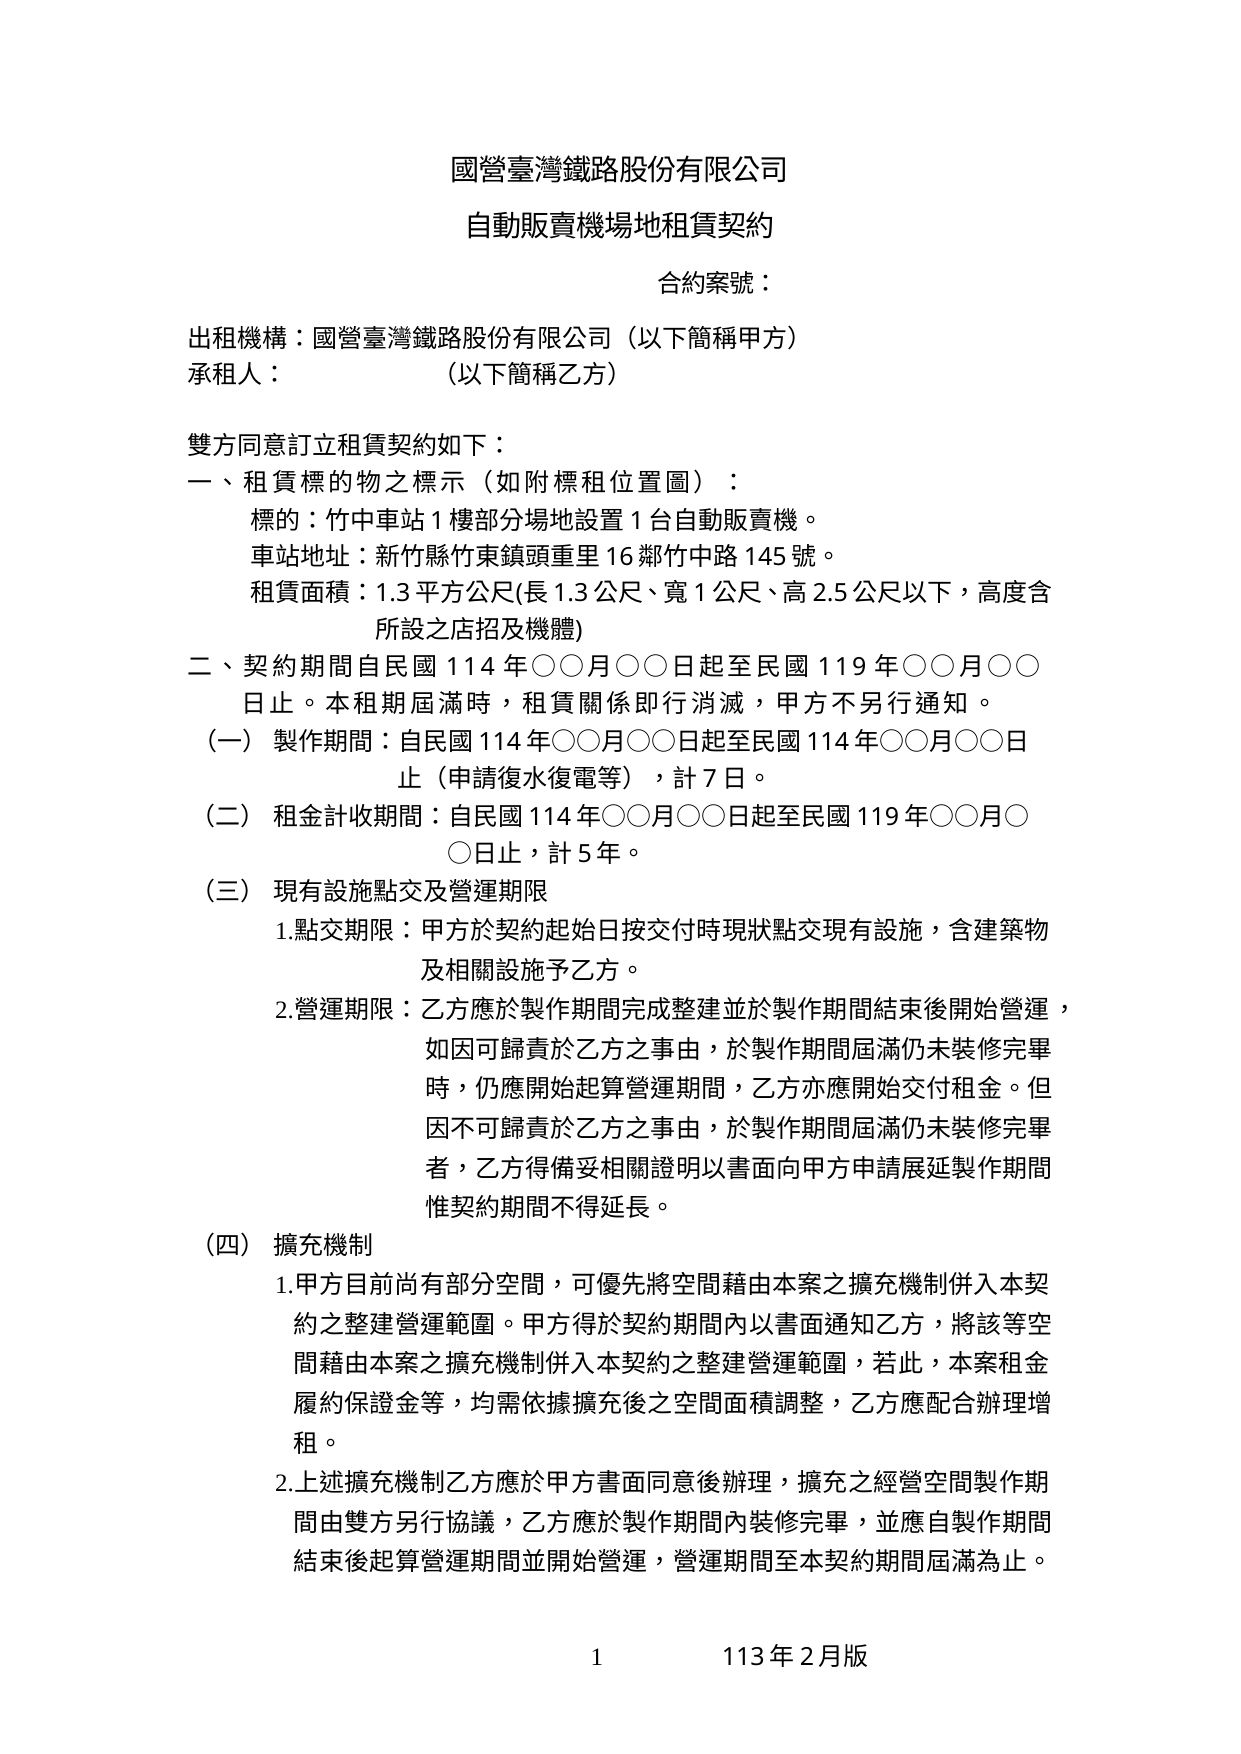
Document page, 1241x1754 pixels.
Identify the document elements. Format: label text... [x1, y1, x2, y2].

text 雙方同意訂立租賃契約如下： [187, 425, 1053, 462]
text 二、契約期間自民國114年○○月○○日起至民國119年○○月○○日止。本租期屆滿時，租賃關係即行消滅，甲方不另行通知。 [187, 645, 1053, 720]
text 2.上述擴充機制乙方應於甲方書面同意後辦理，擴充之經營空間製作期間由雙方另行協議，乙方應於製作期間內裝修完畢，並應自製作期間結束後起算營運期間並開始營運，營運期間至本契約期間屆滿為止。 [275, 1460, 1053, 1579]
text 國營臺灣鐵路股份有限公司 [187, 150, 1053, 187]
text 出租機構：國營臺灣鐵路股份有限公司（以下簡稱甲方） [187, 319, 1053, 355]
text 車站地址：新竹縣竹東鎮頭重里16鄰竹中路145號。 [250, 537, 1053, 573]
text 合約案號： [187, 262, 1053, 300]
text 承租人： （以下簡稱乙方） [187, 355, 1053, 391]
list 租金計收期間：自民國114年○○月○○日起至民國119年○○月○○日止，計5年。 [190, 795, 1047, 870]
list 擴充機制 [190, 1224, 1047, 1262]
text 一、租賃標的物之標示（如附標租位置圖）： [187, 462, 1053, 499]
text 自動販賣機場地租賃契約 [187, 206, 1053, 244]
list 現有設施點交及營運期限 [190, 870, 1047, 908]
list 製作期間：自民國114年○○月○○日起至民國114年○○月○○日止（申請復水復電等），計7日。 [192, 720, 1047, 795]
text 2.營運期限：乙方應於製作期間完成整建並於製作期間結束後開始營運，如因可歸責於乙方之事由，於製作期間屆滿仍未裝修完畢時，仍應開始起算營運期間，乙方亦應開始交付租金。但因不可歸責於乙方之事由，於製作期間屆滿仍未裝修完畢者，乙方得備妥相關證明以書面向甲方申請展延製作期間，惟契約期間不得延長。 [275, 987, 1053, 1224]
text 1.甲方目前尚有部分空間，可優先將空間藉由本案之擴充機制併入本契約之整建營運範圍。甲方得於契約期間內以書面通知乙方，將該等空間藉由本案之擴充機制併入本契約之整建營運範圍，若此，本案租金、履約保證金等，均需依據擴充後之空間面積調整，乙方應配合辦理增租。 [275, 1262, 1053, 1460]
text 1.點交期限：甲方於契約起始日按交付時現狀點交現有設施，含建築物及相關設施予乙方。 [275, 908, 1053, 987]
text 租賃面積：1.3平方公尺(長1.3公尺、寬1公尺、高2.5公尺以下，高度含所設之店招及機體) [250, 573, 1053, 645]
text 標的：竹中車站1樓部分場地設置1台自動販賣機。 [250, 499, 1053, 537]
